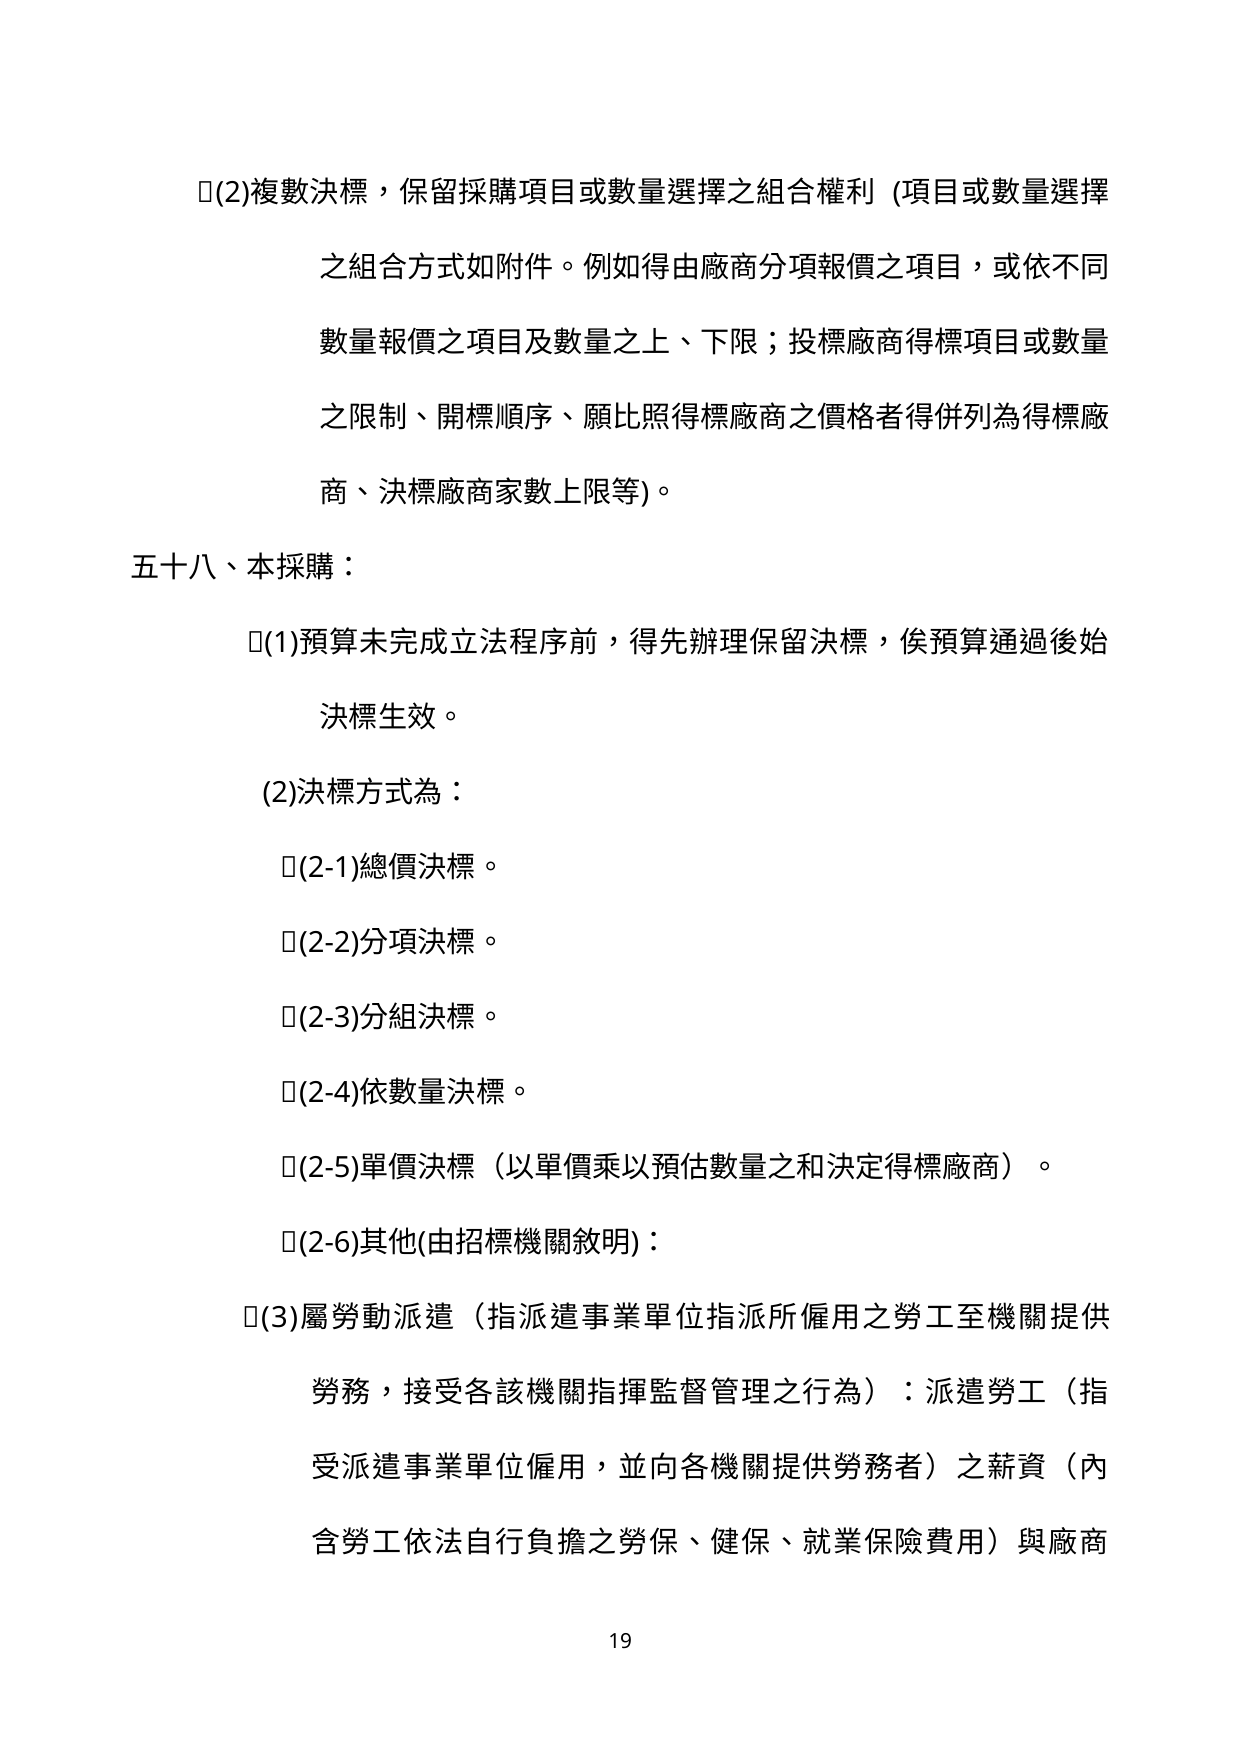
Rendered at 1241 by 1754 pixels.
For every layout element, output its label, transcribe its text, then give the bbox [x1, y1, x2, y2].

text (1)預算未完成立法程序前，得先辦理保留決標，俟預算通過後始決標生效。 [247, 596, 1110, 746]
text 五十八、本採購： [130, 521, 1110, 596]
text (2-3)分組決標。 [280, 971, 1110, 1046]
text (3)屬勞動派遣（指派遣事業單位指派所僱用之勞工至機關提供勞務，接受各該機關指揮監督管理之行為）：派遣勞工（指受派遣事業單位僱用，並向各機關提供勞務者）之薪資（內含勞工依法自行負擔之勞保、健保、就業保險費用）與廠商 [242, 1271, 1110, 1571]
text (2-4)依數量決標。 [280, 1046, 1110, 1121]
text (2-2)分項決標。 [280, 896, 1110, 971]
text (2-6)其他(由招標機關敘明)： [280, 1196, 1110, 1271]
text (2-1)總價決標。 [280, 821, 1110, 896]
text (2-5)單價決標（以單價乘以預估數量之和決定得標廠商）。 [280, 1121, 1110, 1196]
text (2)複數決標，保留採購項目或數量選擇之組合權利 (項目或數量選擇之組合方式如附件。例如得由廠商分項報價之項目，或依不同數量報價之項目及數量之上、下限；投標廠商得標項目或數量之限制、開標順序、願比照得標廠商之價格者得併列為得標廠商、決標廠商家數上限等)。 [130, 146, 1110, 521]
text (2)決標方式為： [197, 746, 1110, 821]
